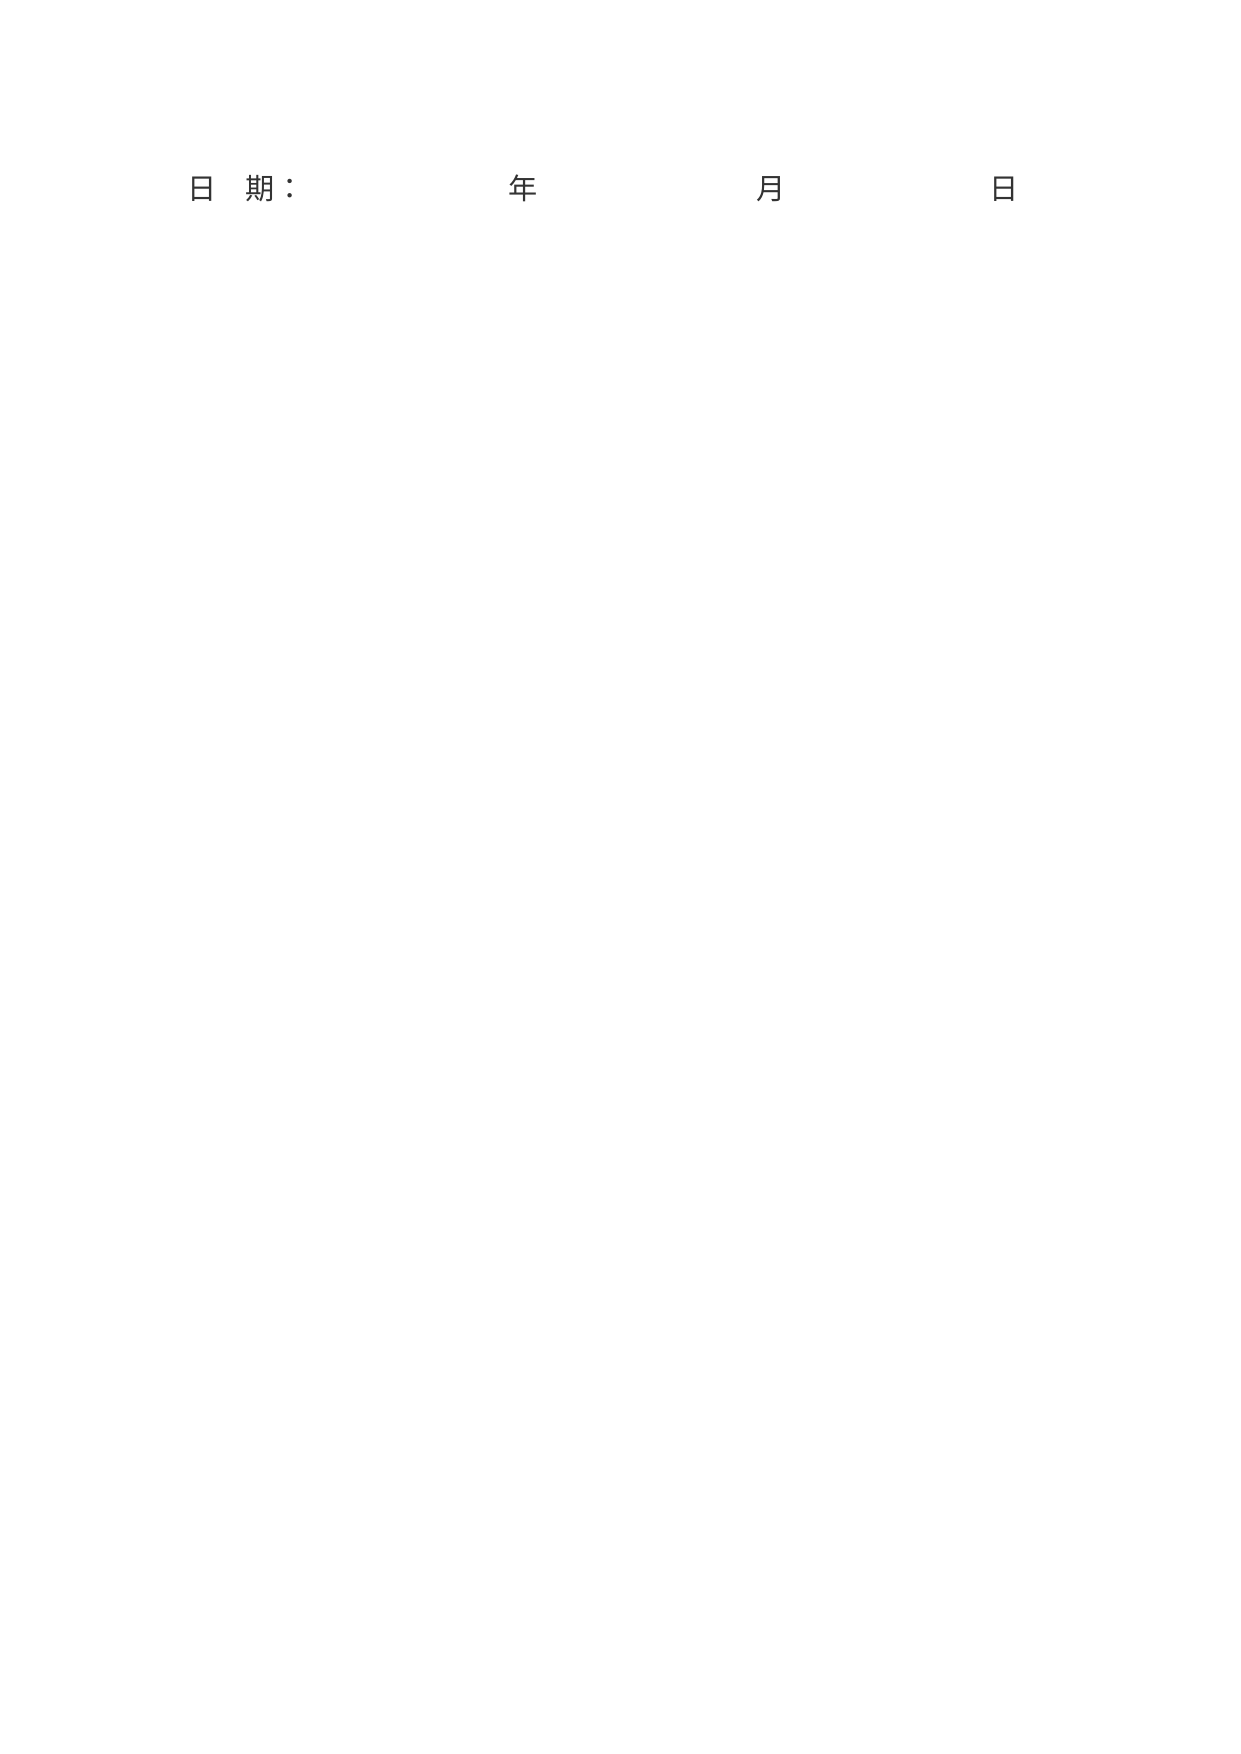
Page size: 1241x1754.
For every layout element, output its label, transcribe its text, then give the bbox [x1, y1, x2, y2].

text 日 期： 年 月 日 [187, 165, 1053, 208]
